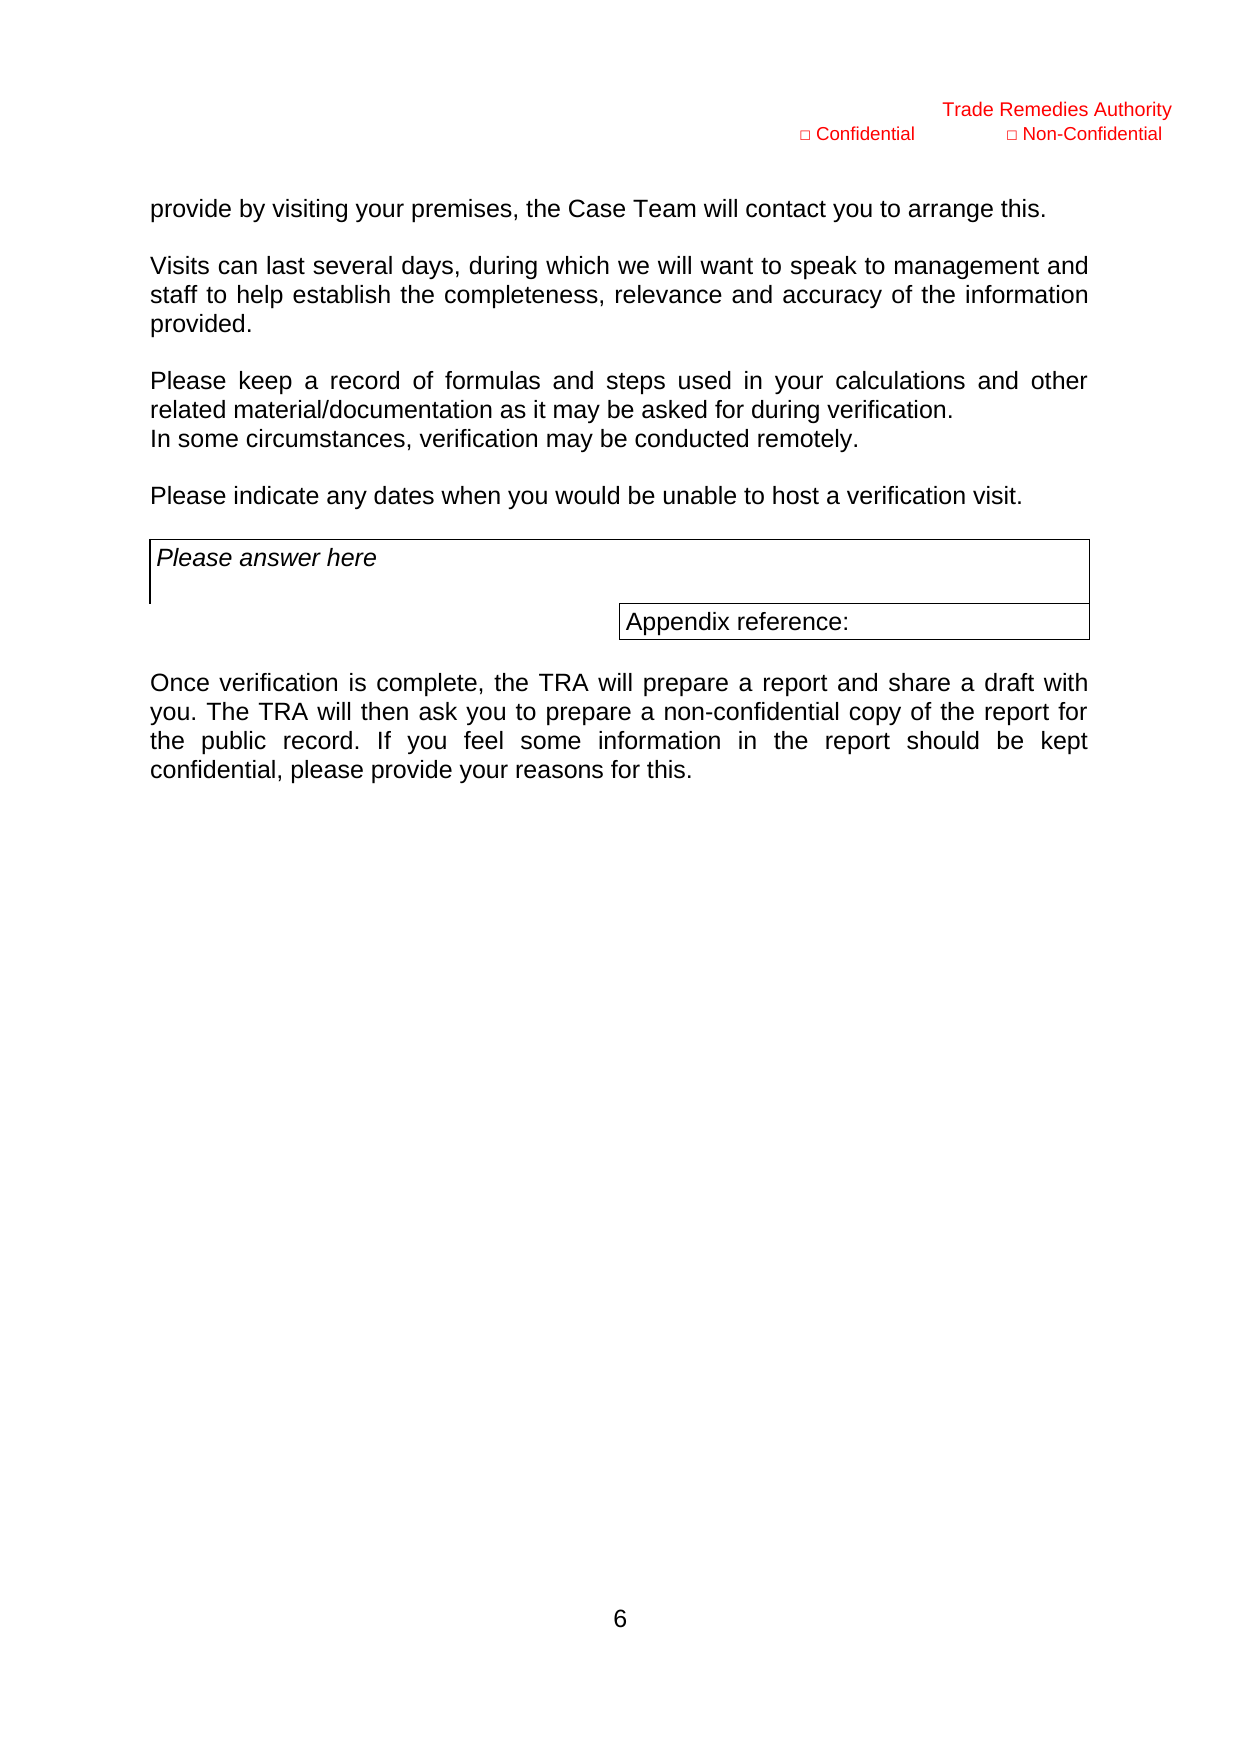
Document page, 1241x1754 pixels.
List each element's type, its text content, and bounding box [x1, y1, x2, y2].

text Please indicate any dates when you would be unable to host a verification visit. [150, 481, 1090, 510]
table_cell [150, 604, 619, 639]
table_cell Appendix reference: [620, 604, 1089, 639]
text In some circumstances, verification may be conducted remotely. [150, 424, 1090, 452]
table_header Please answer here [151, 540, 1089, 603]
text Please keep a record of formulas and steps used in your calculations and other related material/documentation as it may be asked for during verification. [150, 366, 1090, 424]
text Visits can last several days, during which we will want to speak to management and staff to help establish the completeness, relevance and accuracy of the information provided. [150, 251, 1090, 337]
text provide by visiting your premises, the Case Team will contact you to arrange this. [150, 194, 1090, 222]
text Once verification is complete, the TRA will prepare a report and share a draft with you. The TRA will then ask you to prepare a non-confidential copy of the report for the public record. If you feel some information in the report should be kept confidential, please provide your reasons for this. [150, 668, 1090, 783]
